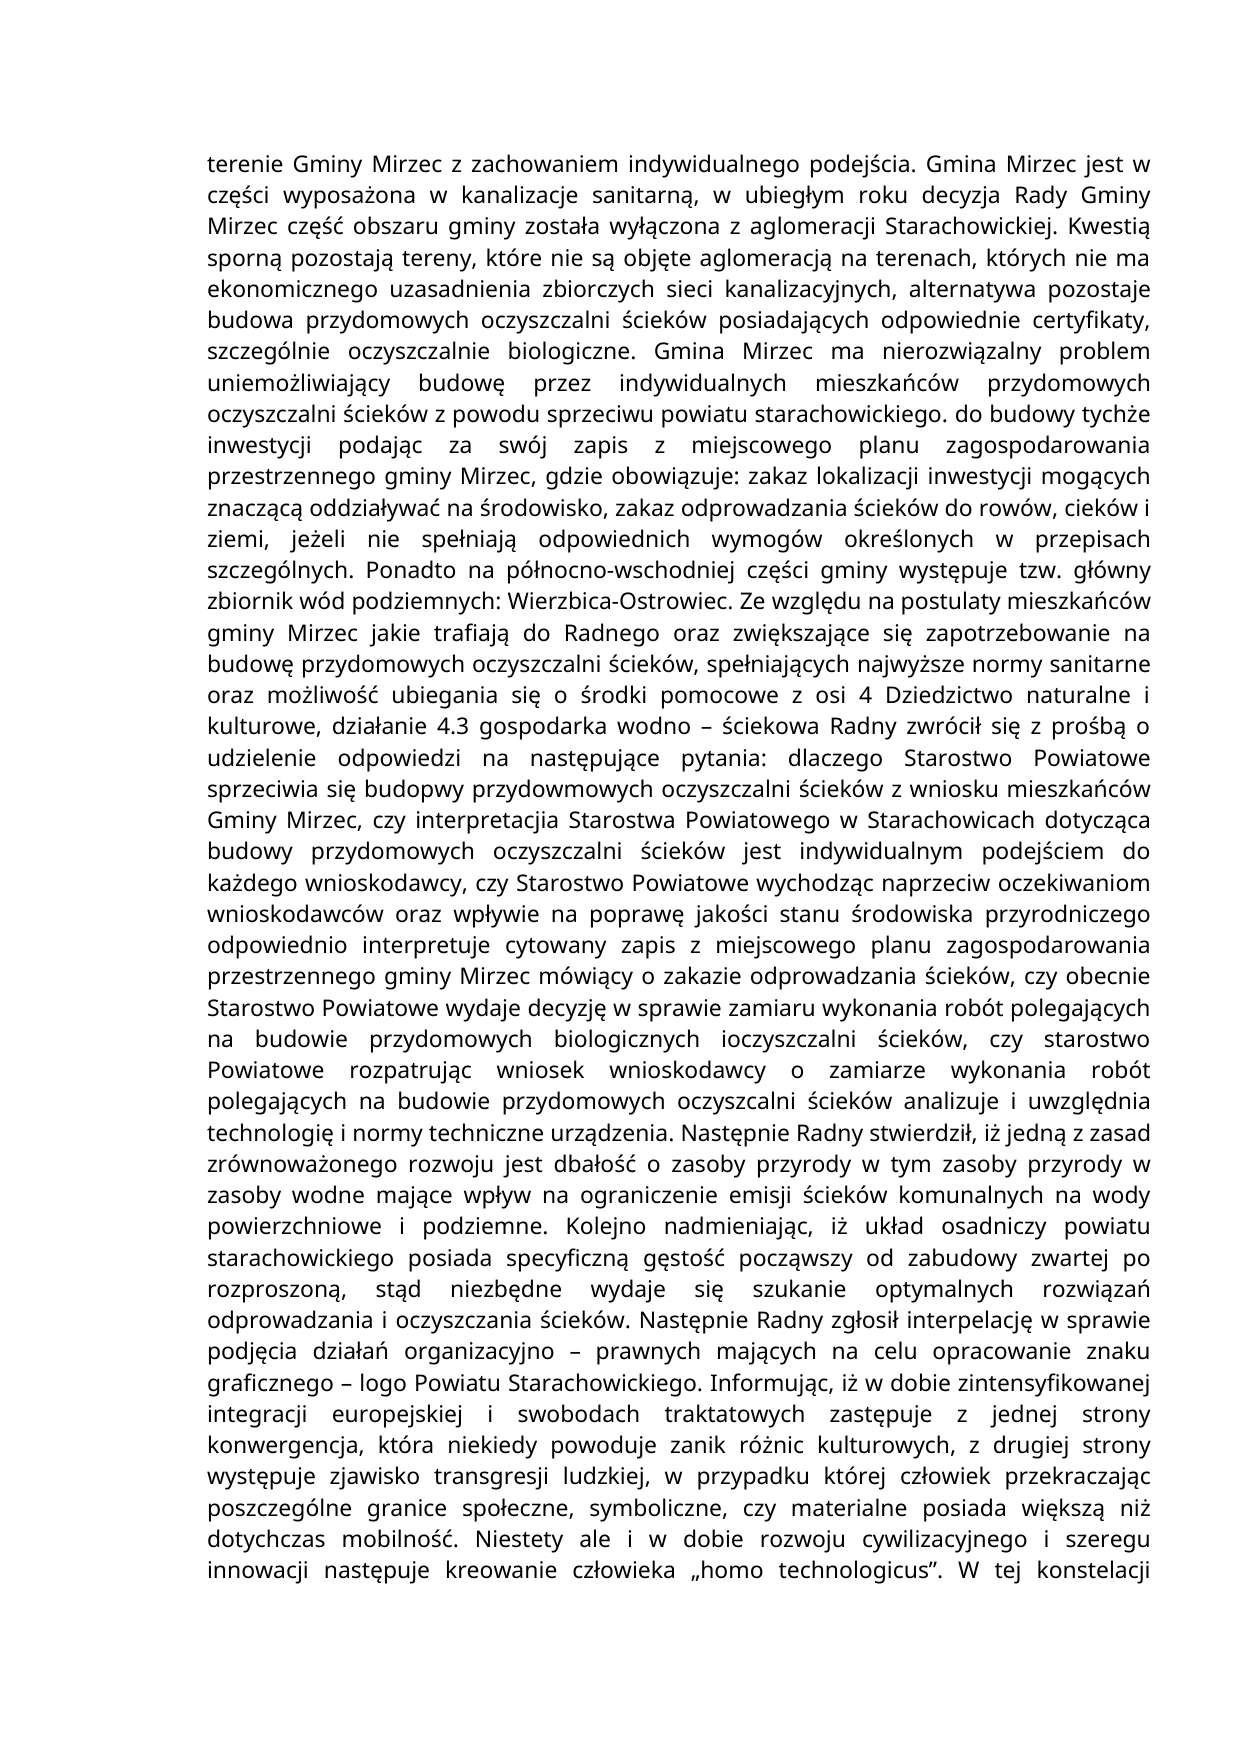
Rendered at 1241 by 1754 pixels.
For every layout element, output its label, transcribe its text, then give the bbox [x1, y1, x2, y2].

text terenie Gminy Mirzec z zachowaniem indywidualnego podejścia. Gmina Mirzec jest w części wyposażona w kanalizacje sanitarną, w ubiegłym roku decyzja Rady Gminy Mirzec część obszaru gminy została wyłączona z aglomeracji Starachowickiej. Kwestią sporną pozostają tereny, które nie są objęte aglomeracją na terenach, których nie ma ekonomicznego uzasadnienia zbiorczych sieci kanalizacyjnych, alternatywa pozostaje budowa przydomowych oczyszczalni ścieków posiadających odpowiednie certyfikaty, szczególnie oczyszczalnie biologiczne. Gmina Mirzec ma nierozwiązalny problem uniemożliwiający budowę przez indywidualnych mieszkańców przydomowych oczyszczalni ścieków z powodu sprzeciwu powiatu starachowickiego. do budowy tychże inwestycji podając za swój zapis z miejscowego planu zagospodarowania przestrzennego gminy Mirzec, gdzie obowiązuje: zakaz lokalizacji inwestycji mogących znaczącą oddziaływać na środowisko, zakaz odprowadzania ścieków do rowów, cieków i ziemi, jeżeli nie spełniają odpowiednich wymogów określonych w przepisach szczególnych. Ponadto na północno-wschodniej części gminy występuje tzw. główny zbiornik wód podziemnych: Wierzbica-Ostrowiec. Ze względu na postulaty mieszkańców gminy Mirzec jakie trafiają do Radnego oraz zwiększające się zapotrzebowanie na budowę przydomowych oczyszczalni ścieków, spełniających najwyższe normy sanitarne oraz możliwość ubiegania się o środki pomocowe z osi 4 Dziedzictwo naturalne i kulturowe, działanie 4.3 gospodarka wodno – ściekowa Radny zwrócił się z prośbą o udzielenie odpowiedzi na następujące pytania: dlaczego Starostwo Powiatowe sprzeciwia się budopwy przydowmowych oczyszczalni ścieków z wniosku mieszkańców Gminy Mirzec, czy interpretacjia Starostwa Powiatowego w Starachowicach dotycząca budowy przydomowych oczyszczalni ścieków jest indywidualnym podejściem do każdego wnioskodawcy, czy Starostwo Powiatowe wychodząc naprzeciw oczekiwaniom wnioskodawców oraz wpływie na poprawę jakości stanu środowiska przyrodniczego odpowiednio interpretuje cytowany zapis z miejscowego planu zagospodarowania przestrzennego gminy Mirzec mówiący o zakazie odprowadzania ścieków, czy obecnie Starostwo Powiatowe wydaje decyzję w sprawie zamiaru wykonania robót polegających na budowie przydomowych biologicznych ioczyszczalni ścieków, czy starostwo Powiatowe rozpatrując wniosek wnioskodawcy o zamiarze wykonania robót polegających na budowie przydomowych oczyszcalni ścieków analizuje i uwzględnia technologię i normy techniczne urządzenia. Następnie Radny stwierdził, iż jedną z zasad zrównoważonego rozwoju jest dbałość o zasoby przyrody w tym zasoby przyrody w zasoby wodne mające wpływ na ograniczenie emisji ścieków komunalnych na wody powierzchniowe i podziemne. Kolejno nadmieniając, iż układ osadniczy powiatu starachowickiego posiada specyficzną gęstość począwszy od zabudowy zwartej po rozproszoną, stąd niezbędne wydaje się szukanie optymalnych rozwiązań odprowadzania i oczyszczania ścieków. Następnie Radny zgłosił interpelację w sprawie podjęcia działań organizacyjno – prawnych mających na celu opracowanie znaku graficznego – logo Powiatu Starachowickiego. Informując, iż w dobie zintensyfikowanej integracji europejskiej i swobodach traktatowych zastępuje z jednej strony konwergencja, która niekiedy powoduje zanik różnic kulturowych, z drugiej strony występuje zjawisko transgresji ludzkiej, w przypadku której człowiek przekraczając poszczególne granice społeczne, symboliczne, czy materialne posiada większą niż dotychczas mobilność. Niestety ale i w dobie rozwoju cywilizacyjnego i szeregu innowacji następuje kreowanie człowieka „homo technologicus”. W tej konstelacji [207, 148, 1152, 1585]
